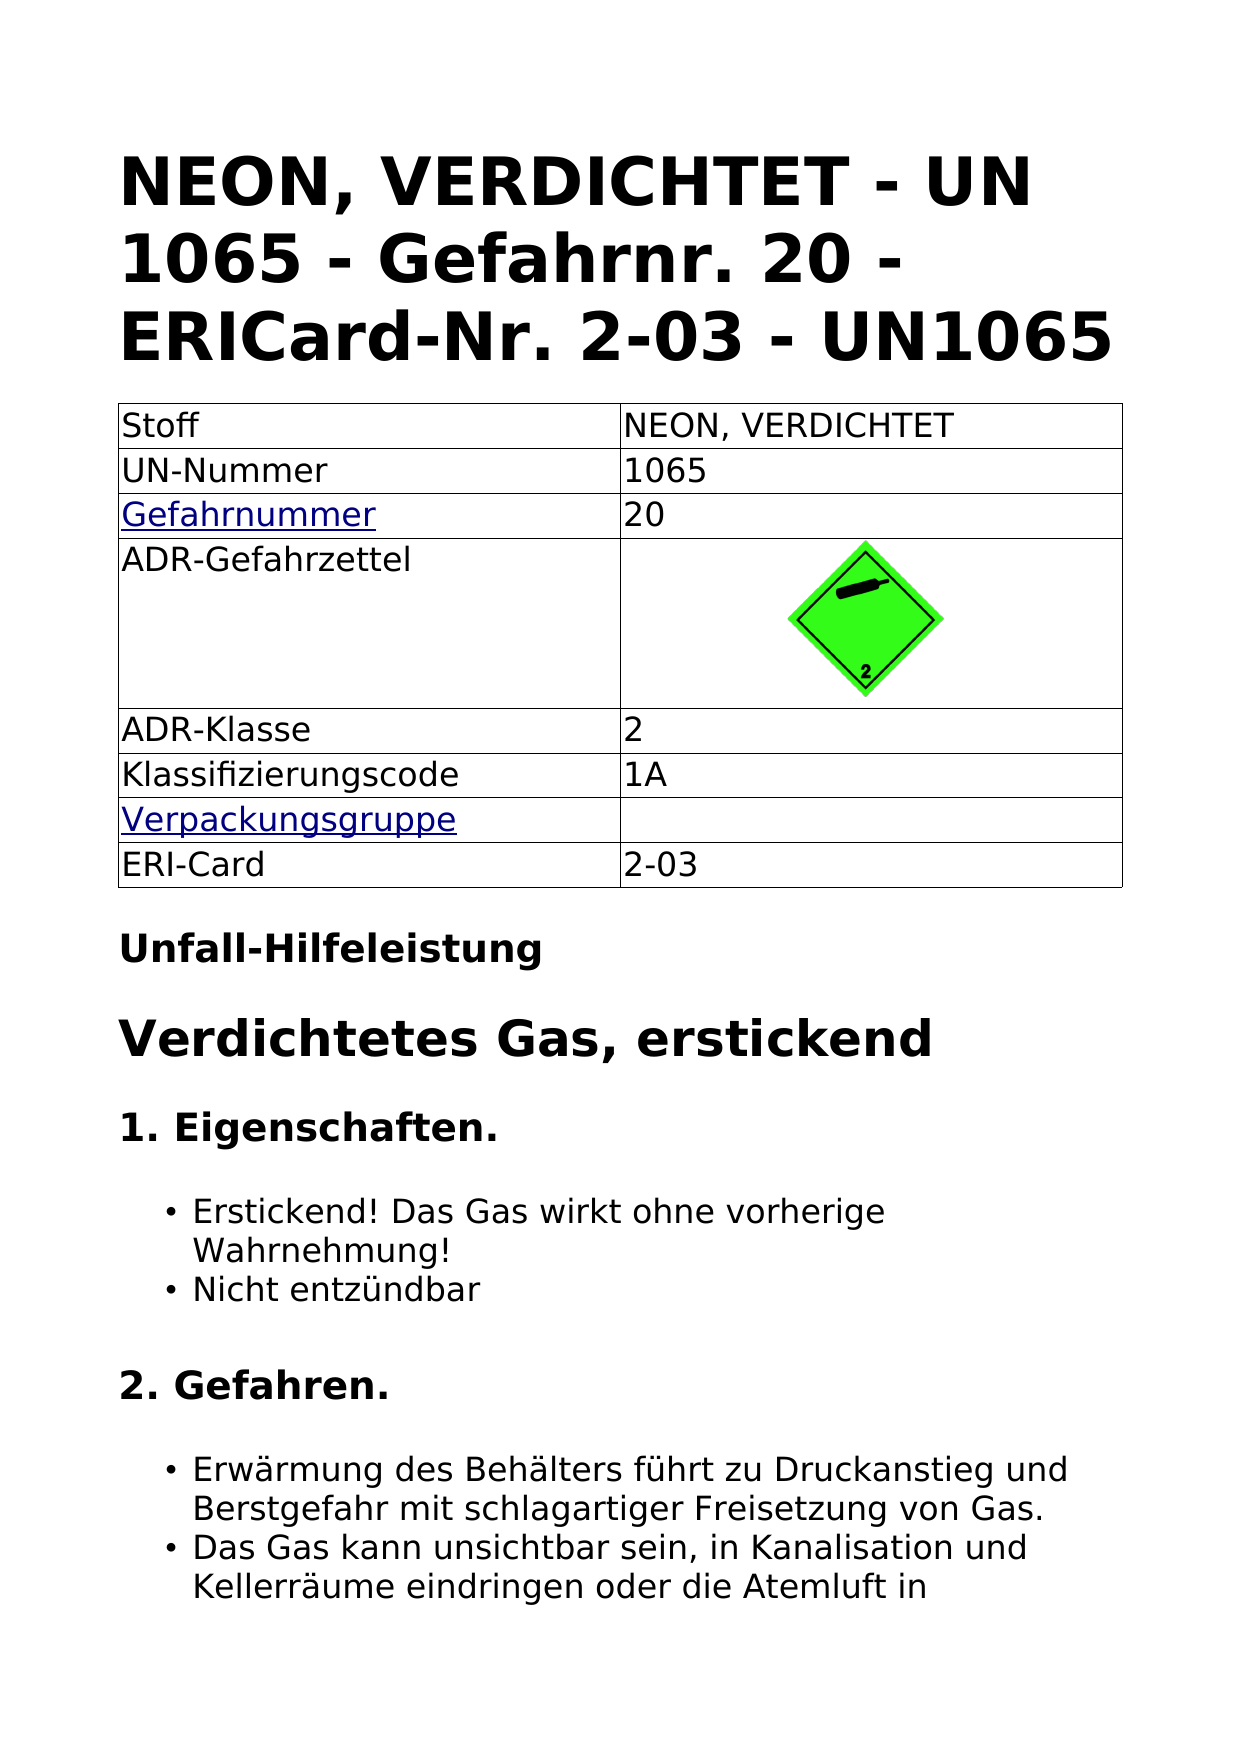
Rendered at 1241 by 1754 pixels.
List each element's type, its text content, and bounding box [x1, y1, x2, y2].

table_cell ERI-Card [119, 843, 620, 887]
table_header Stoff [119, 404, 620, 448]
subtitle 1. Eigenschaften. [118, 1105, 1122, 1150]
table_cell UN-Nummer [119, 449, 620, 493]
table_cell Verpackungsgruppe [119, 798, 620, 842]
subtitle Verdichtetes Gas, erstickend [118, 1009, 1122, 1068]
table_cell 2-03 [621, 843, 1122, 887]
table_cell 1A [621, 754, 1122, 797]
table_header NEON, VERDICHTET [621, 404, 1122, 448]
subtitle 2. Gefahren. [118, 1363, 1122, 1409]
list Erstickend! Das Gas wirkt ohne vorherige Wahrnehmung! [177, 1192, 1122, 1270]
subtitle Unfall-Hilfeleistung [118, 927, 1122, 972]
picture [787, 540, 944, 697]
table_cell ADR-Klasse [119, 709, 620, 752]
table_cell Klassifizierungscode [119, 754, 620, 797]
table_cell 1065 [621, 449, 1122, 493]
list Erwärmung des Behälters führt zu Druckanstieg und Berstgefahr mit schlagartiger Freisetzung von Gas. [177, 1451, 1122, 1528]
table_cell 2 [621, 709, 1122, 752]
list Nicht entzündbar [177, 1270, 1122, 1309]
table_cell 20 [621, 494, 1122, 538]
table_cell ADR-Gefahrzettel [119, 539, 620, 708]
table_cell [621, 539, 1122, 708]
subtitle NEON, VERDICHTET - UN 1065 - Gefahrnr. 20 - ERICard-Nr. 2-03 - UN1065 [118, 143, 1122, 376]
table_cell [621, 798, 1122, 842]
table_cell Gefahrnummer [119, 494, 620, 538]
list Das Gas kann unsichtbar sein, in Kanalisation und Kellerräume eindringen oder die Atemluft in [177, 1528, 1122, 1606]
